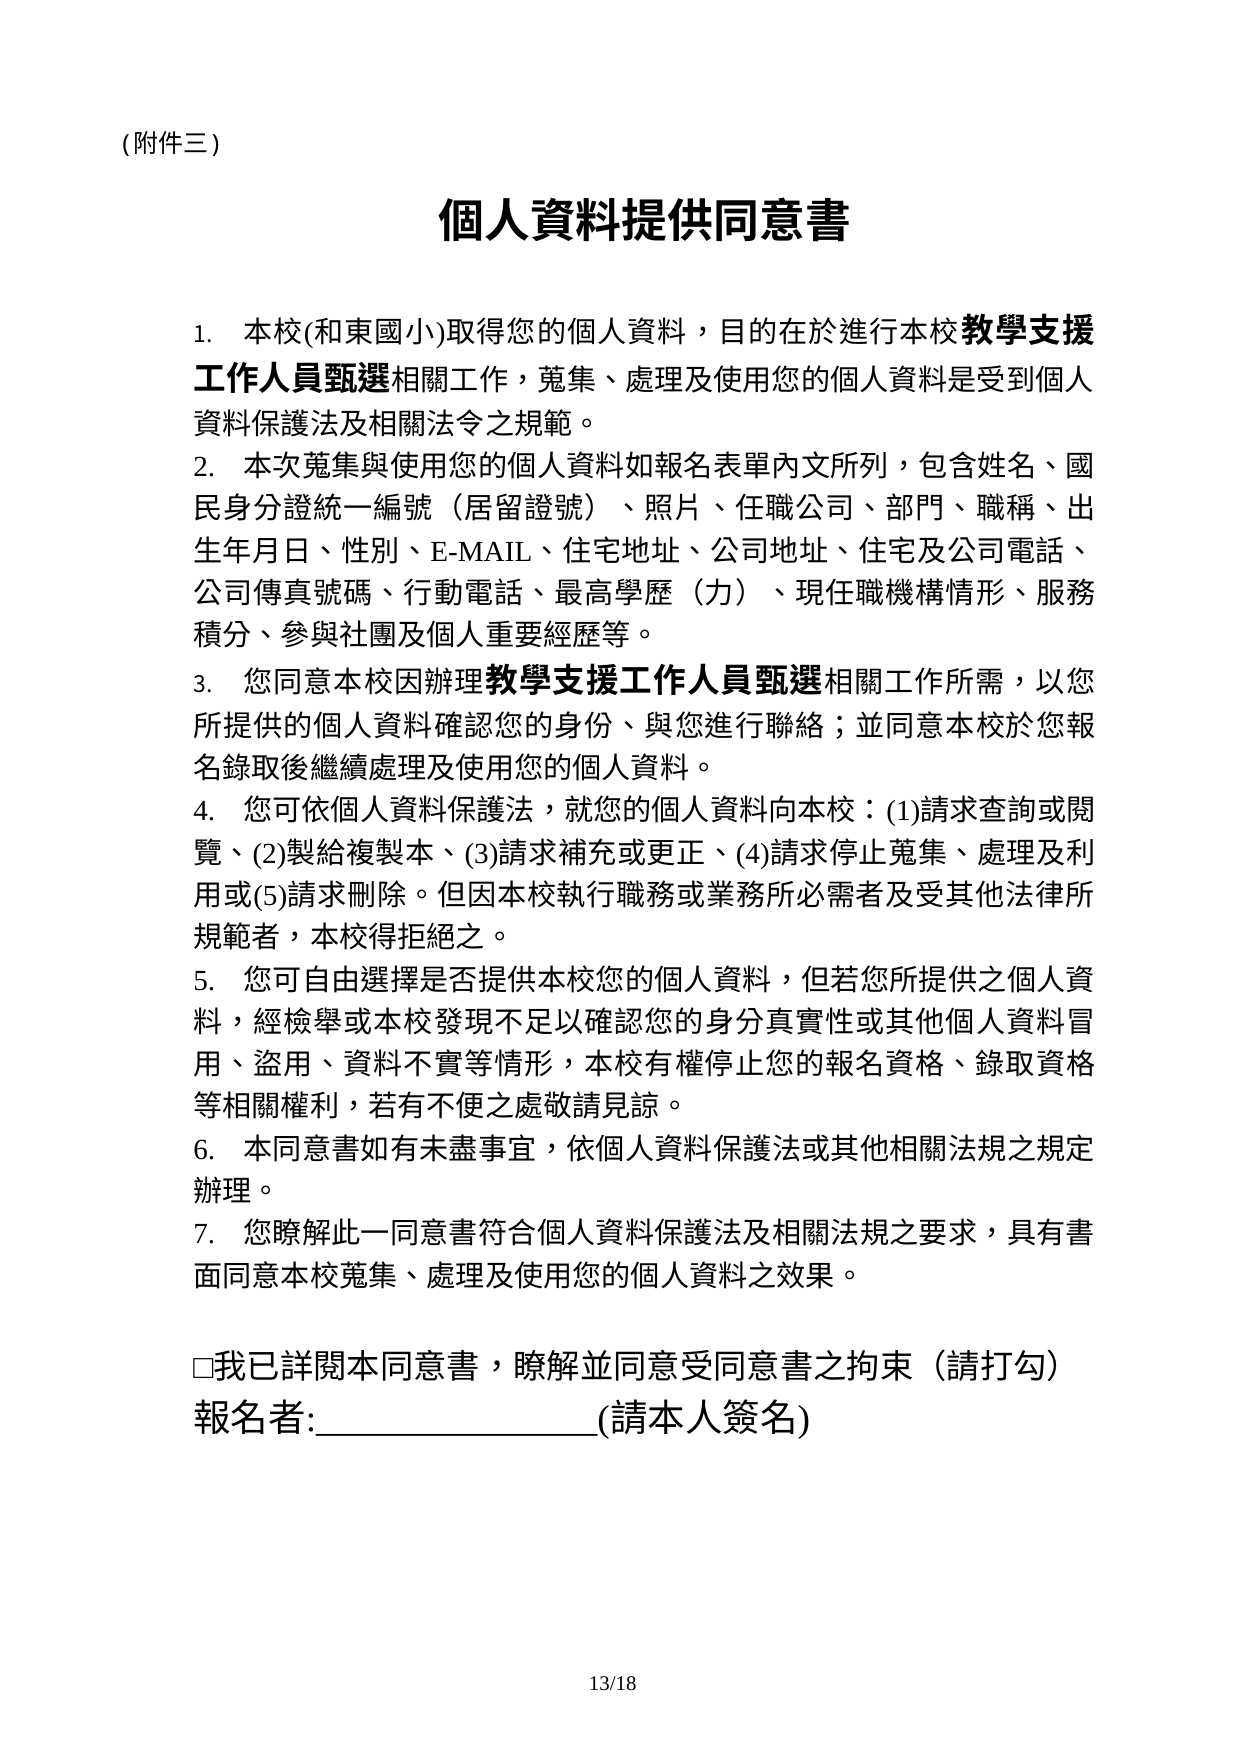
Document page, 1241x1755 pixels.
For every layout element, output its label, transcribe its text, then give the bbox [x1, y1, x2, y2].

list 本同意書如有未盡事宜，依個人資料保護法或其他相關法規之規定辦理。 [193, 1125, 1096, 1210]
list 您同意本校因辦理教學支援工作人員甄選相關工作所需，以您所提供的個人資料確認您的身份、與您進行聯絡；並同意本校於您報名錄取後繼續處理及使用您的個人資料。 [193, 654, 1096, 787]
list 本校(和東國小)取得您的個人資料，目的在於進行本校教學支援工作人員甄選相關工作，蒐集、處理及使用您的個人資料是受到個人資料保護法及相關法令之規範。 [193, 304, 1096, 443]
list 您可自由選擇是否提供本校您的個人資料，但若您所提供之個人資料，經檢舉或本校發現不足以確認您的身分真實性或其他個人資料冒用、盜用、資料不實等情形，本校有權停止您的報名資格、錄取資格等相關權利，若有不便之處敬請見諒。 [193, 956, 1096, 1125]
text □我已詳閱本同意書，瞭解並同意受同意書之拘束（請打勾） [193, 1340, 1096, 1388]
list 本次蒐集與使用您的個人資料如報名表單內文所列，包含姓名、國民身分證統一編號（居留證號）、照片、任職公司、部門、職稱、出生年月日、性別、E-MAIL、住宅地址、公司地址、住宅及公司電話、公司傳真號碼、行動電話、最高學歷（力）、現任職機構情形、服務積分、參與社團及個人重要經歷等。 [193, 443, 1096, 654]
text 報名者:_______________(請本人簽名) [193, 1388, 1096, 1442]
text 個人資料提供同意書 [193, 185, 1096, 251]
list 您可依個人資料保護法，就您的個人資料向本校：(1)請求查詢或閱覽、(2)製給複製本、(3)請求補充或更正、(4)請求停止蒐集、處理及利用或(5)請求刪除。但因本校執行職務或業務所必需者及受其他法律所規範者，本校得拒絕之。 [193, 787, 1096, 956]
text (附件三) [118, 123, 1137, 160]
list 您瞭解此一同意書符合個人資料保護法及相關法規之要求，具有書面同意本校蒐集、處理及使用您的個人資料之效果。 [193, 1210, 1096, 1294]
